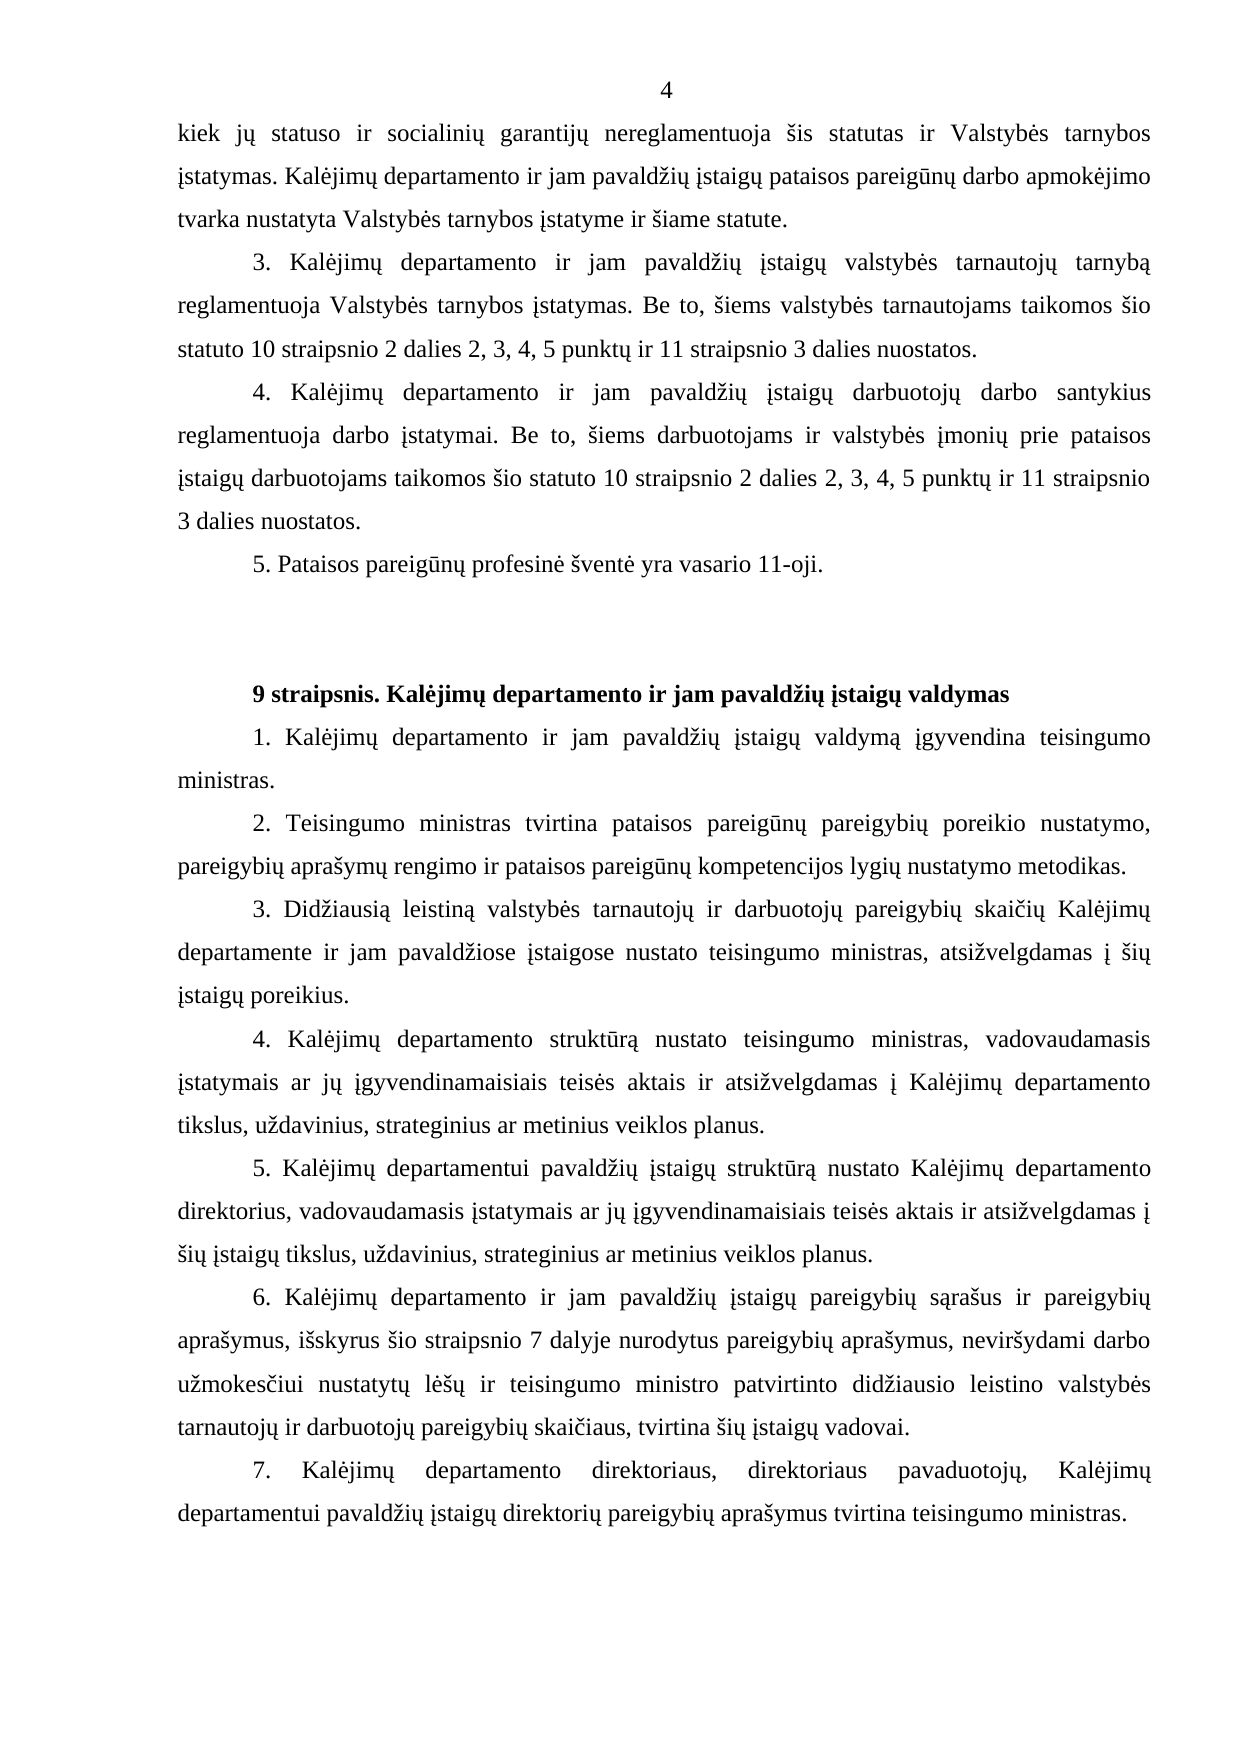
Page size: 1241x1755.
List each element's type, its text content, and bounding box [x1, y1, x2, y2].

text 5. Pataisos pareigūnų profesinė šventė yra vasario 11-oji. [177, 549, 1152, 578]
text 1. Kalėjimų departamento ir jam pavaldžių įstaigų valdymą įgyvendina teisingumo ministras. [177, 722, 1152, 794]
text 5. Kalėjimų departamentui pavaldžių įstaigų struktūrą nustato Kalėjimų departamento direktorius, vadovaudamasis įstatymais ar jų įgyvendinamaisiais teisės aktais ir atsižvelgdamas į šių įstaigų tikslus, uždavinius, strateginius ar metinius veiklos planus. [177, 1153, 1152, 1268]
text 3. Didžiausią leistiną valstybės tarnautojų ir darbuotojų pareigybių skaičių Kalėjimų departamente ir jam pavaldžiose įstaigose nustato teisingumo ministras, atsižvelgdamas į šių įstaigų poreikius. [177, 894, 1152, 1009]
text kiek jų statuso ir socialinių garantijų nereglamentuoja šis statutas ir Valstybės tarnybos įstatymas. Kalėjimų departamento ir jam pavaldžių įstaigų pataisos pareigūnų darbo apmokėjimo tvarka nustatyta Valstybės tarnybos įstatyme ir šiame statute. [177, 118, 1152, 233]
text 4. Kalėjimų departamento ir jam pavaldžių įstaigų darbuotojų darbo santykius reglamentuoja darbo įstatymai. Be to, šiems darbuotojams ir valstybės įmonių prie pataisos įstaigų darbuotojams taikomos šio statuto 10 straipsnio 2 dalies 2, 3, 4, 5 punktų ir 11 straipsnio 3 dalies nuostatos. [177, 377, 1152, 535]
text 6. Kalėjimų departamento ir jam pavaldžių įstaigų pareigybių sąrašus ir pareigybių aprašymus, išskyrus šio straipsnio 7 dalyje nurodytus pareigybių aprašymus, neviršydami darbo užmokesčiui nustatytų lėšų ir teisingumo ministro patvirtinto didžiausio leistino valstybės tarnautojų ir darbuotojų pareigybių skaičiaus, tvirtina šių įstaigų vadovai. [177, 1282, 1152, 1441]
text 9 straipsnis. Kalėjimų departamento ir jam pavaldžių įstaigų valdymas [177, 679, 1152, 707]
text 3. Kalėjimų departamento ir jam pavaldžių įstaigų valstybės tarnautojų tarnybą reglamentuoja Valstybės tarnybos įstatymas. Be to, šiems valstybės tarnautojams taikomos šio statuto 10 straipsnio 2 dalies 2, 3, 4, 5 punktų ir 11 straipsnio 3 dalies nuostatos. [177, 247, 1152, 362]
text 2. Teisingumo ministras tvirtina pataisos pareigūnų pareigybių poreikio nustatymo, pareigybių aprašymų rengimo ir pataisos pareigūnų kompetencijos lygių nustatymo metodikas. [177, 808, 1152, 880]
text 4. Kalėjimų departamento struktūrą nustato teisingumo ministras, vadovaudamasis įstatymais ar jų įgyvendinamaisiais teisės aktais ir atsižvelgdamas į Kalėjimų departamento tikslus, uždavinius, strateginius ar metinius veiklos planus. [177, 1024, 1152, 1139]
text 7. Kalėjimų departamento direktoriaus, direktoriaus pavaduotojų, Kalėjimų departamentui pavaldžių įstaigų direktorių pareigybių aprašymus tvirtina teisingumo ministras. [177, 1455, 1152, 1527]
